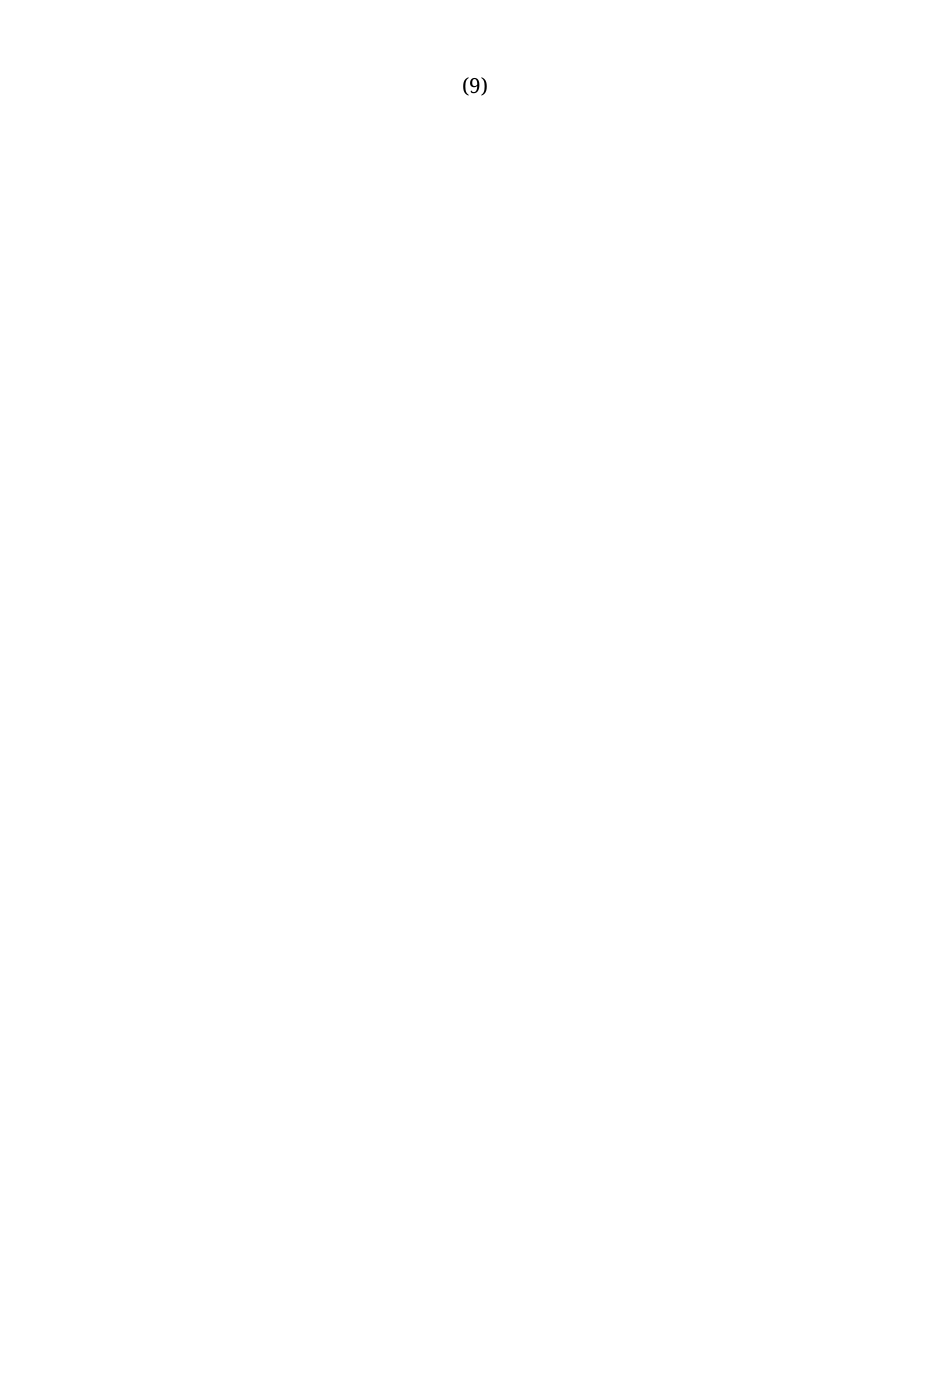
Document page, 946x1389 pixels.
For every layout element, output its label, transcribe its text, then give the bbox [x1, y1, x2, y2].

text (9) [91, 71, 858, 99]
